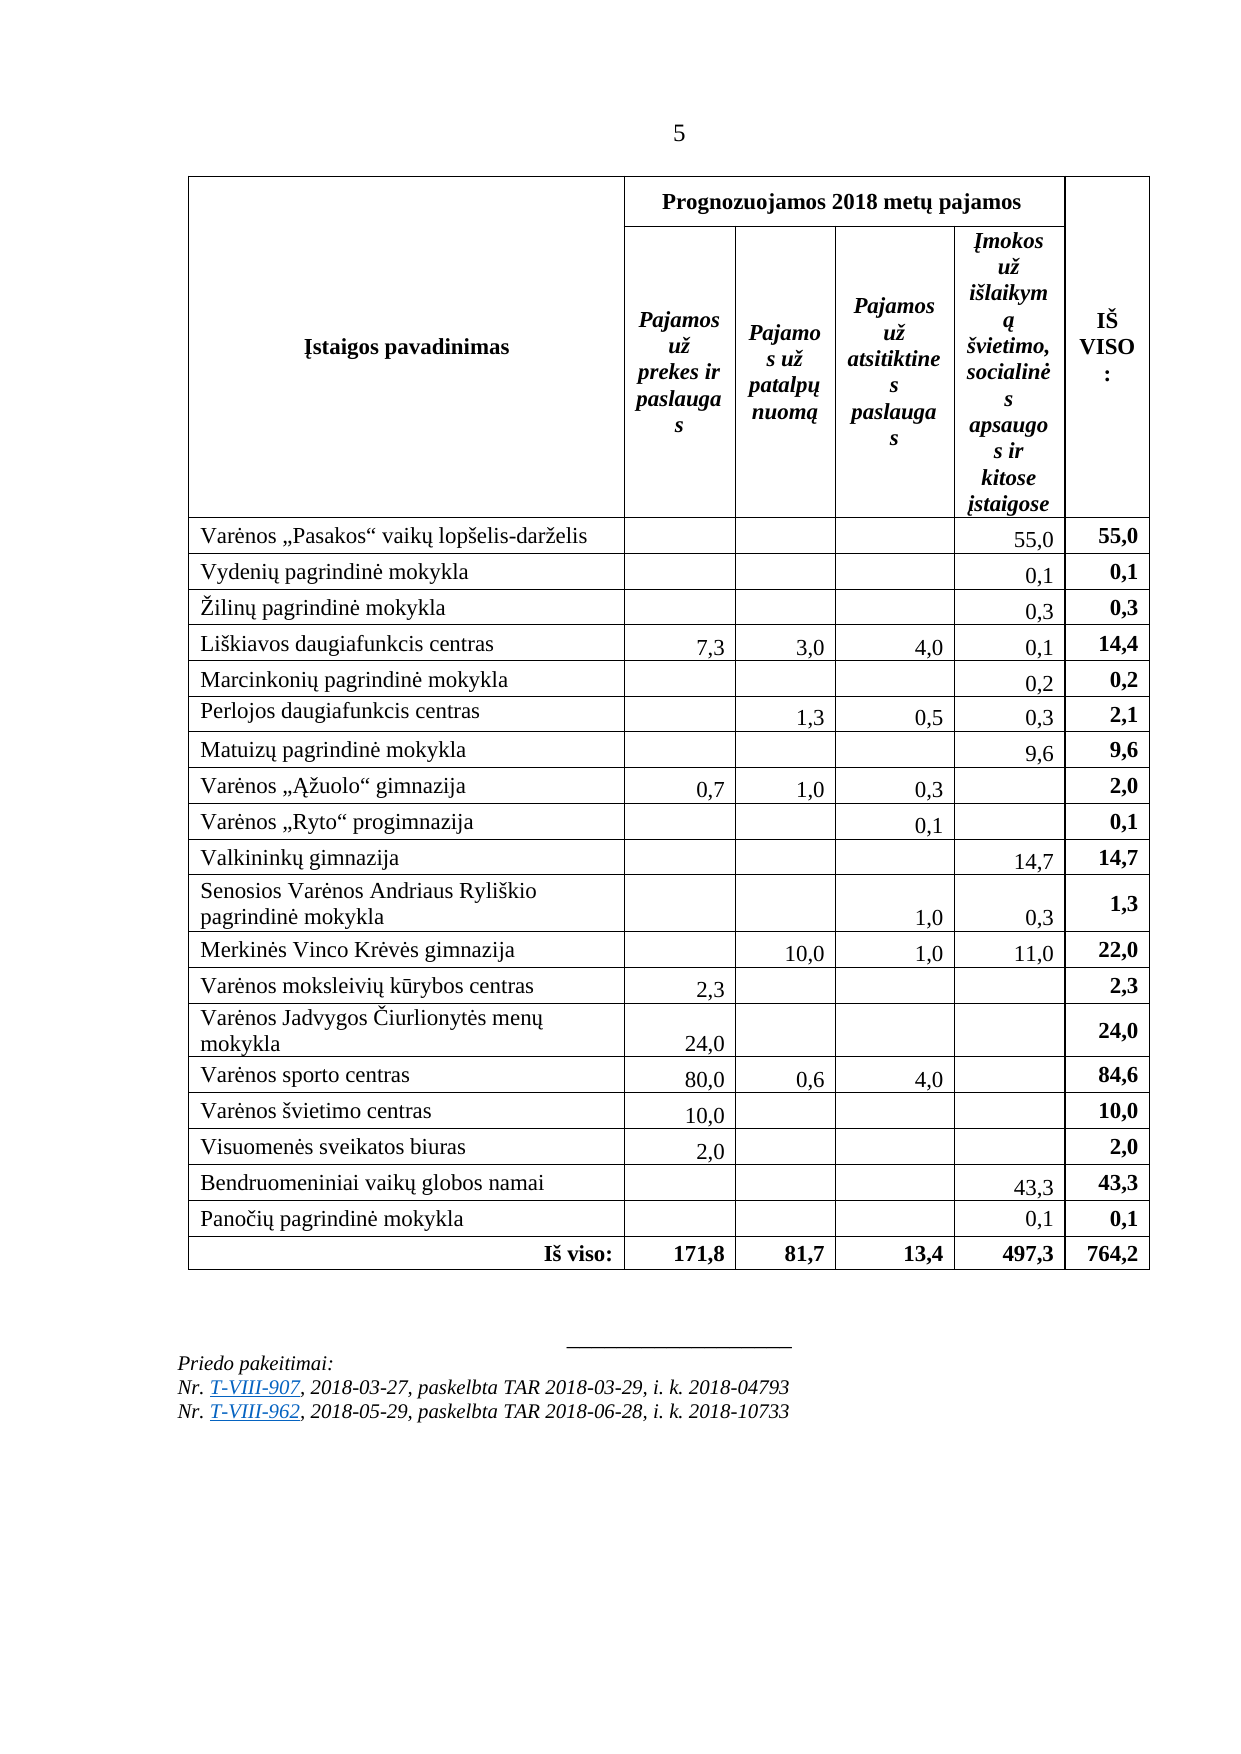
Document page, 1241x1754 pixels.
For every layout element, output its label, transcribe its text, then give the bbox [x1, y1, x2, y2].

table_cell 1,0 [736, 768, 835, 802]
table_cell 43,3 [1066, 1165, 1149, 1200]
table_cell Žilinų pagrindinė mokykla [189, 590, 624, 624]
table_cell [836, 840, 954, 874]
text Nr. T-VIII-907, 2018-03-27, paskelbta TAR 2018-03-29, i. k. 2018-04793 [177, 1375, 1181, 1399]
table_cell [736, 1129, 835, 1164]
text Nr. T-VIII-962, 2018-05-29, paskelbta TAR 2018-06-28, i. k. 2018-10733 [177, 1399, 1181, 1423]
table_cell 0,3 [836, 768, 954, 802]
table_cell 0,1 [955, 625, 1064, 660]
table_cell [836, 590, 954, 624]
table_header IŠ VISO: [1066, 177, 1149, 517]
text __________________ [177, 1322, 1181, 1351]
table_cell [625, 697, 735, 731]
table_cell [836, 968, 954, 1002]
table_cell 0,1 [1066, 804, 1149, 838]
table_cell 4,0 [836, 1057, 954, 1092]
table_cell 1,3 [736, 697, 835, 731]
table_cell 14,4 [1066, 625, 1149, 660]
table_cell 0,3 [955, 697, 1064, 731]
table_cell 9,6 [955, 732, 1064, 767]
table_cell Marcinkonių pagrindinė mokykla [189, 661, 624, 696]
table_cell [625, 1201, 735, 1236]
table_cell 9,6 [1066, 732, 1149, 767]
text Priedo pakeitimai: [177, 1351, 1181, 1375]
table_cell Įmokos už išlaikymą švietimo, socialinės apsaugos ir kitose įstaigose [955, 227, 1064, 517]
table_cell [736, 1004, 835, 1056]
table_cell [736, 518, 835, 552]
table_cell Bendruomeniniai vaikų globos namai [189, 1165, 624, 1200]
table_cell Merkinės Vinco Krėvės gimnazija [189, 932, 624, 967]
table_cell 1,0 [836, 932, 954, 967]
table_cell 3,0 [736, 625, 835, 660]
table_cell [736, 732, 835, 767]
table_cell Varėnos sporto centras [189, 1057, 624, 1092]
table_cell 22,0 [1066, 932, 1149, 967]
table_cell 55,0 [1066, 518, 1149, 552]
table_cell Valkininkų gimnazija [189, 840, 624, 874]
table_cell 10,0 [625, 1093, 735, 1128]
table_cell Iš viso: [189, 1237, 624, 1269]
table_cell 2,3 [1066, 968, 1149, 1002]
table_cell [736, 590, 835, 624]
table_cell 7,3 [625, 625, 735, 660]
table_cell 11,0 [955, 932, 1064, 967]
table_cell 13,4 [836, 1237, 954, 1269]
table_cell [955, 1093, 1064, 1128]
table_cell 0,1 [1066, 1201, 1149, 1236]
table_cell 14,7 [955, 840, 1064, 874]
table_cell [836, 732, 954, 767]
table_cell 2,0 [1066, 768, 1149, 802]
table_cell 14,7 [1066, 840, 1149, 874]
table_cell 0,1 [836, 804, 954, 838]
table_cell 2,3 [625, 968, 735, 1002]
table_cell 81,7 [736, 1237, 835, 1269]
table_cell 764,2 [1066, 1237, 1149, 1269]
table_cell [736, 968, 835, 1002]
table_cell 0,2 [1066, 661, 1149, 696]
table_cell 2,0 [625, 1129, 735, 1164]
table_cell [955, 968, 1064, 1002]
table_cell Varėnos švietimo centras [189, 1093, 624, 1128]
table_cell [736, 1201, 835, 1236]
table_cell [955, 768, 1064, 802]
table_cell 2,0 [1066, 1129, 1149, 1164]
table_cell 24,0 [1066, 1004, 1149, 1056]
table_cell 0,1 [1066, 554, 1149, 588]
table_cell 0,7 [625, 768, 735, 802]
table_cell 2,1 [1066, 697, 1149, 731]
table_cell 0,5 [836, 697, 954, 731]
table_cell 43,3 [955, 1165, 1064, 1200]
table_cell [836, 518, 954, 552]
table_cell [955, 1004, 1064, 1056]
table_cell Senosios Varėnos Andriaus Ryliškio pagrindinė mokykla [189, 875, 624, 931]
table_cell Varėnos moksleivių kūrybos centras [189, 968, 624, 1002]
table_cell Varėnos Jadvygos Čiurlionytės menų mokykla [189, 1004, 624, 1056]
table_cell [836, 1004, 954, 1056]
table_cell Visuomenės sveikatos biuras [189, 1129, 624, 1164]
table_cell 497,3 [955, 1237, 1064, 1269]
table_cell Varėnos „Ryto“ progimnazija [189, 804, 624, 838]
table_cell Panočių pagrindinė mokykla [189, 1201, 624, 1236]
table_cell [736, 1165, 835, 1200]
table_cell [625, 1165, 735, 1200]
table_cell [836, 1165, 954, 1200]
table_cell Varėnos „Ąžuolo“ gimnazija [189, 768, 624, 802]
table_cell 1,3 [1066, 875, 1149, 931]
table_cell 10,0 [736, 932, 835, 967]
table_cell 24,0 [625, 1004, 735, 1056]
table_cell Pajamos už atsitiktines paslaugas [836, 227, 954, 517]
table_cell 55,0 [955, 518, 1064, 552]
table_cell [625, 518, 735, 552]
table_cell [625, 932, 735, 967]
table_cell Varėnos „Pasakos“ vaikų lopšelis-darželis [189, 518, 624, 552]
table_cell Pajamos už prekes ir paslaugas [625, 227, 735, 517]
table_cell 0,3 [955, 875, 1064, 931]
table_cell [736, 1093, 835, 1128]
table_cell [625, 590, 735, 624]
table_cell 0,3 [955, 590, 1064, 624]
table_header Prognozuojamos 2018 metų pajamos [625, 177, 1064, 226]
table_cell Liškiavos daugiafunkcis centras [189, 625, 624, 660]
table_cell 0,3 [1066, 590, 1149, 624]
table_cell [736, 554, 835, 588]
table_cell 80,0 [625, 1057, 735, 1092]
table_cell [836, 1093, 954, 1128]
table_cell [955, 804, 1064, 838]
table_cell 0,2 [955, 661, 1064, 696]
table_cell 0,1 [955, 554, 1064, 588]
table_cell [625, 840, 735, 874]
table_cell [625, 875, 735, 931]
table_cell [836, 1129, 954, 1164]
table_cell 0,1 [955, 1201, 1064, 1236]
table_cell 10,0 [1066, 1093, 1149, 1128]
table_cell [625, 804, 735, 838]
table_cell 84,6 [1066, 1057, 1149, 1092]
table_cell [836, 661, 954, 696]
table_cell 1,0 [836, 875, 954, 931]
table_cell 4,0 [836, 625, 954, 660]
table_cell Matuizų pagrindinė mokykla [189, 732, 624, 767]
table_cell 171,8 [625, 1237, 735, 1269]
table_cell [625, 554, 735, 588]
table_cell [955, 1129, 1064, 1164]
table_cell [736, 661, 835, 696]
table_cell [736, 875, 835, 931]
table_cell [736, 804, 835, 838]
table_cell [836, 1201, 954, 1236]
table_cell 0,6 [736, 1057, 835, 1092]
table_cell [625, 732, 735, 767]
table_cell Perlojos daugiafunkcis centras [189, 697, 624, 731]
table_cell [836, 554, 954, 588]
table_cell Vydenių pagrindinė mokykla [189, 554, 624, 588]
table_cell [955, 1057, 1064, 1092]
table_cell [736, 840, 835, 874]
table_cell Pajamos už patalpų nuomą [736, 227, 835, 517]
table_header Įstaigos pavadinimas [189, 177, 624, 517]
table_cell [625, 661, 735, 696]
